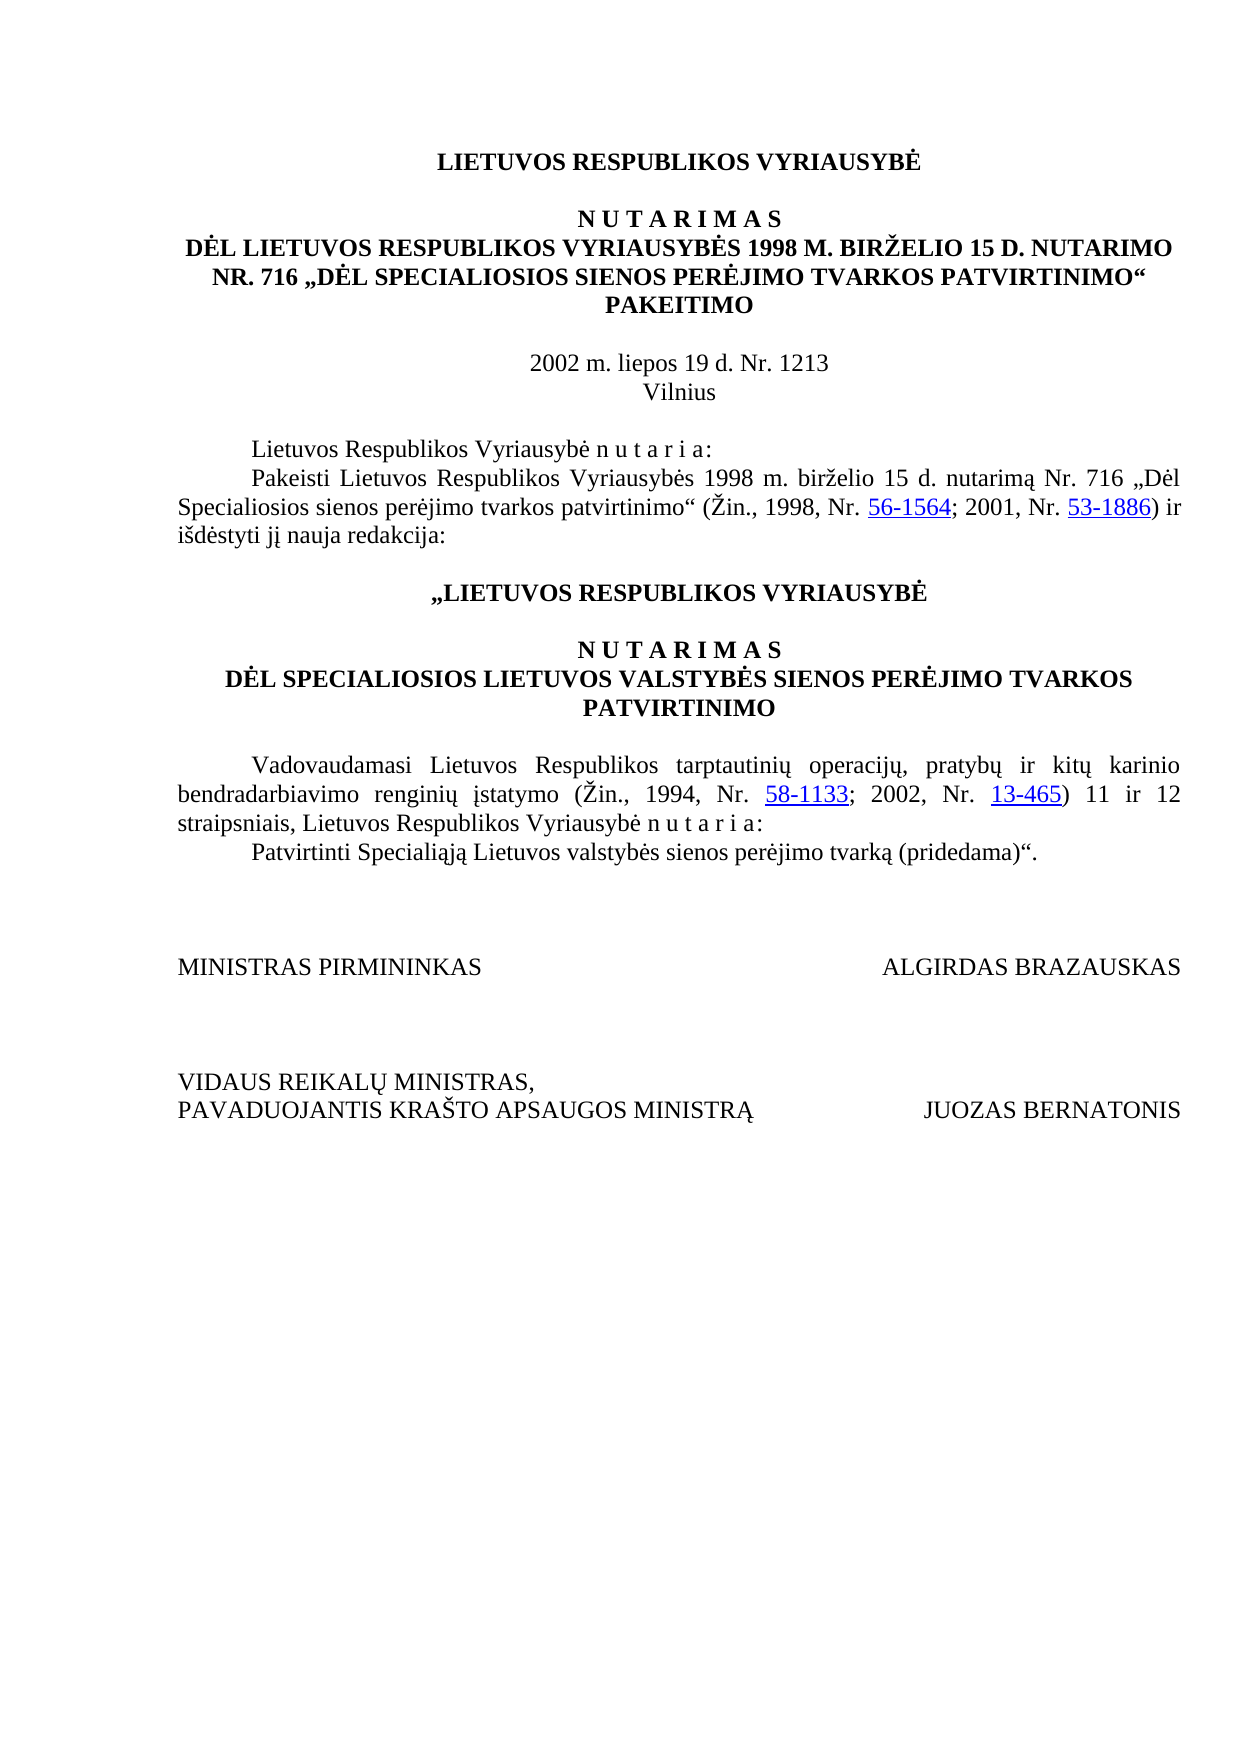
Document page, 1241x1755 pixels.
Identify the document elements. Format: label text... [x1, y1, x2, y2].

text Patvirtinti Specialiąją Lietuvos valstybės sienos perėjimo tvarką (pridedama)“. [177, 837, 1181, 866]
text PAVADUOJANTIS KRAŠTO APSAUGOS MINISTRĄ JUOZAS BERNATONIS [177, 1096, 1181, 1124]
text VIDAUS REIKALŲ MINISTRAS, [177, 1067, 1181, 1096]
text „LIETUVOS RESPUBLIKOS VYRIAUSYBĖ [177, 578, 1181, 607]
text N U T A R I M A S [177, 204, 1181, 233]
text Vadovaudamasi Lietuvos Respublikos tarptautinių operacijų, pratybų ir kitų karinio bendradarbiavimo renginių įstatymo (Žin., 1994, Nr. 58-1133; 2002, Nr. 13-465) 11 ir 12 straipsniais, Lietuvos Respublikos Vyriausybė nutaria: [177, 751, 1181, 837]
text 2002 m. liepos 19 d. Nr. 1213 [177, 348, 1181, 377]
text Pakeisti Lietuvos Respublikos Vyriausybės 1998 m. birželio 15 d. nutarimą Nr. 716 „Dėl Specialiosios sienos perėjimo tvarkos patvirtinimo“ (Žin., 1998, Nr. 56-1564; 2001, Nr. 53-1886) ir išdėstyti jį nauja redakcija: [177, 463, 1181, 549]
text DĖL LIETUVOS RESPUBLIKOS VYRIAUSYBĖS 1998 M. BIRŽELIO 15 D. NUTARIMO NR. 716 „DĖL SPECIALIOSIOS SIENOS PERĖJIMO TVARKOS PATVIRTINIMO“ PAKEITIMO [177, 233, 1181, 319]
text Vilnius [177, 377, 1181, 406]
text N U T A R I M A S [177, 636, 1181, 664]
text Lietuvos Respublikos Vyriausybė nutaria: [177, 434, 1181, 463]
text DĖL SPECIALIOSIOS LIETUVOS VALSTYBĖS SIENOS PERĖJIMO TVARKOS [177, 664, 1181, 693]
text LIETUVOS RESPUBLIKOS VYRIAUSYBĖ [177, 147, 1181, 176]
text PATVIRTINIMO [177, 693, 1181, 722]
text MINISTRAS PIRMININKAS ALGIRDAS BRAZAUSKAS [177, 952, 1181, 981]
